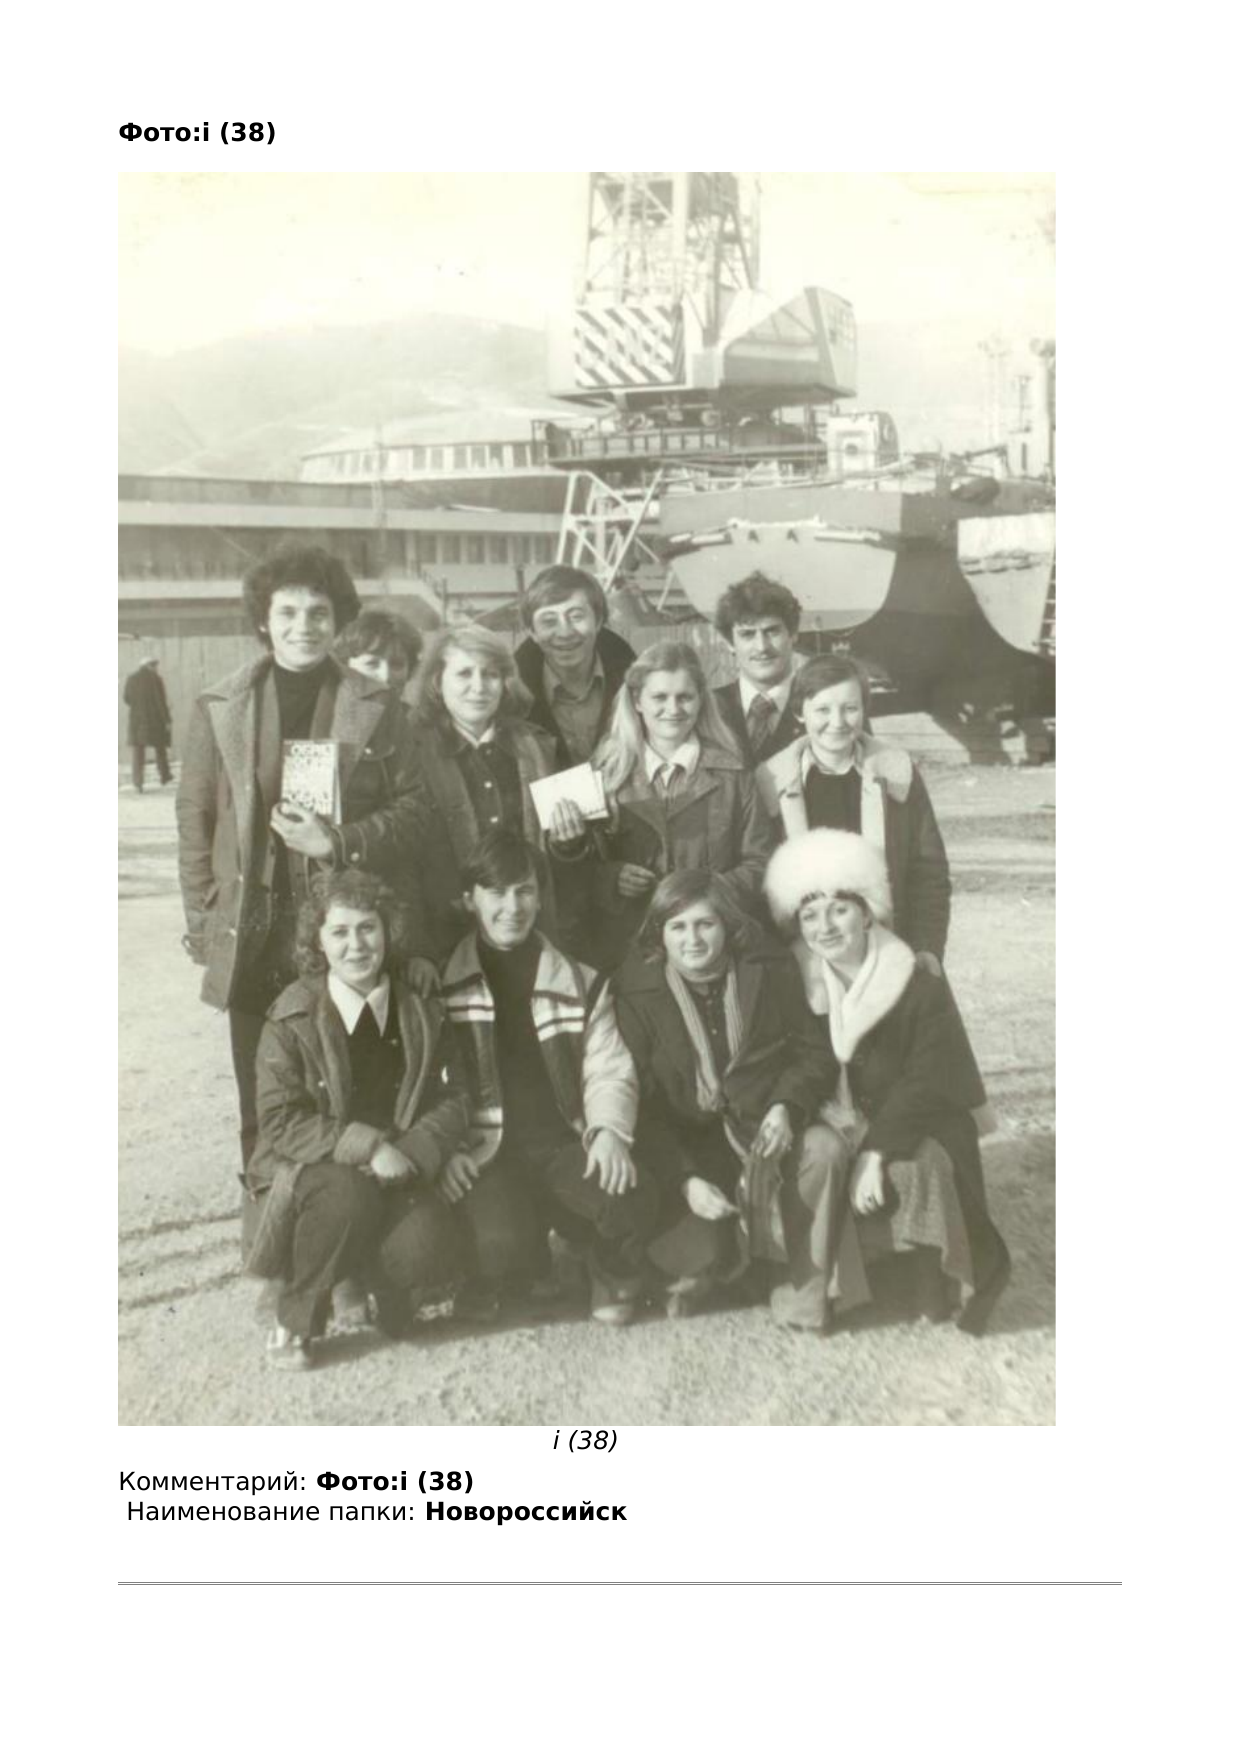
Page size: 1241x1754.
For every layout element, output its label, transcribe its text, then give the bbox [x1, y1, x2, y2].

subtitle Фото:i (38) [118, 118, 1122, 147]
text i (38) [118, 1426, 1056, 1455]
text Комментарий: Фото:i (38) Наименование папки: Новороссийск [118, 1467, 1122, 1555]
picture [118, 172, 1056, 1426]
